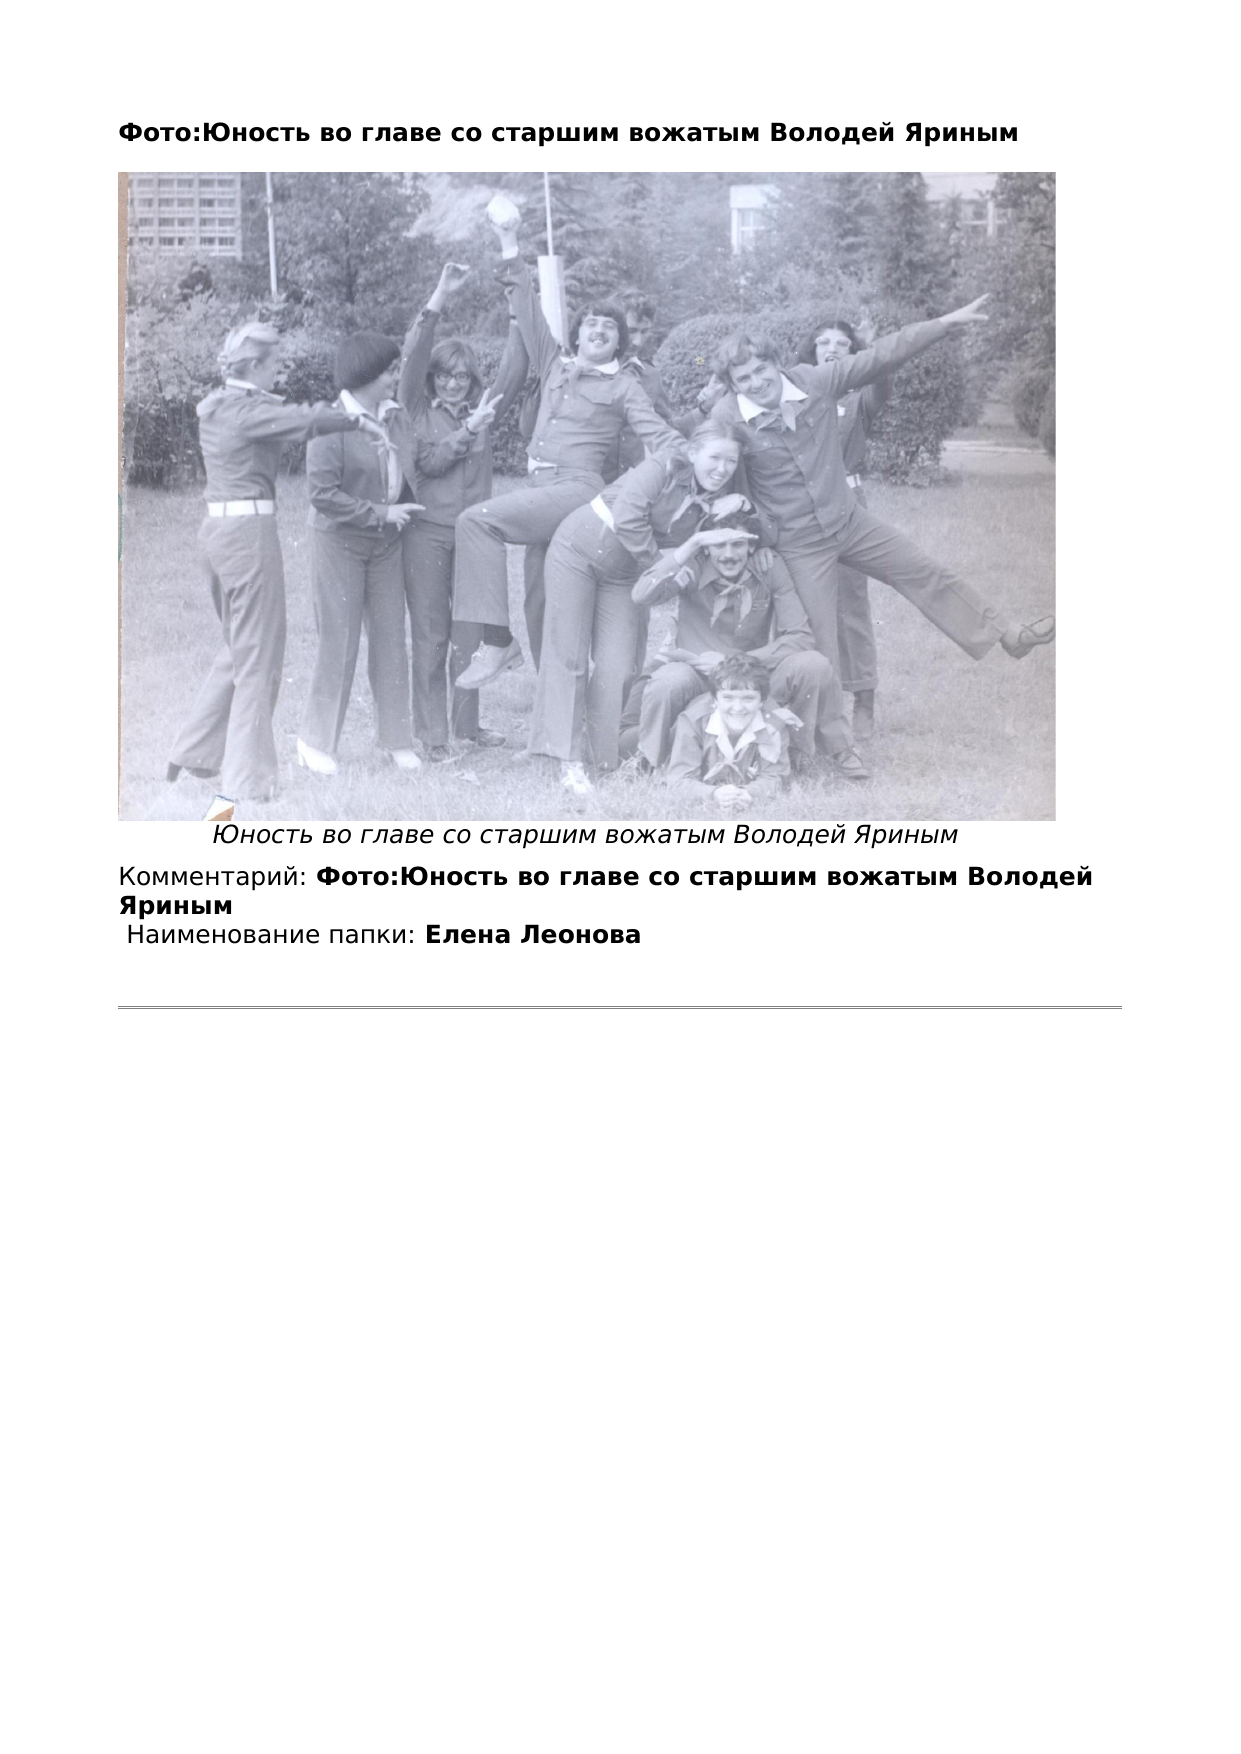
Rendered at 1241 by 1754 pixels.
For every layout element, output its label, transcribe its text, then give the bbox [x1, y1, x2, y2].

picture [118, 172, 1056, 821]
text Юность во главе со старшим вожатым Володей Яриным [118, 821, 1056, 850]
subtitle Фото:Юность во главе со старшим вожатым Володей Яриным [118, 118, 1122, 147]
text Комментарий: Фото:Юность во главе со старшим вожатым Володей Яриным Наименование папки: Елена Леонова [118, 862, 1122, 979]
